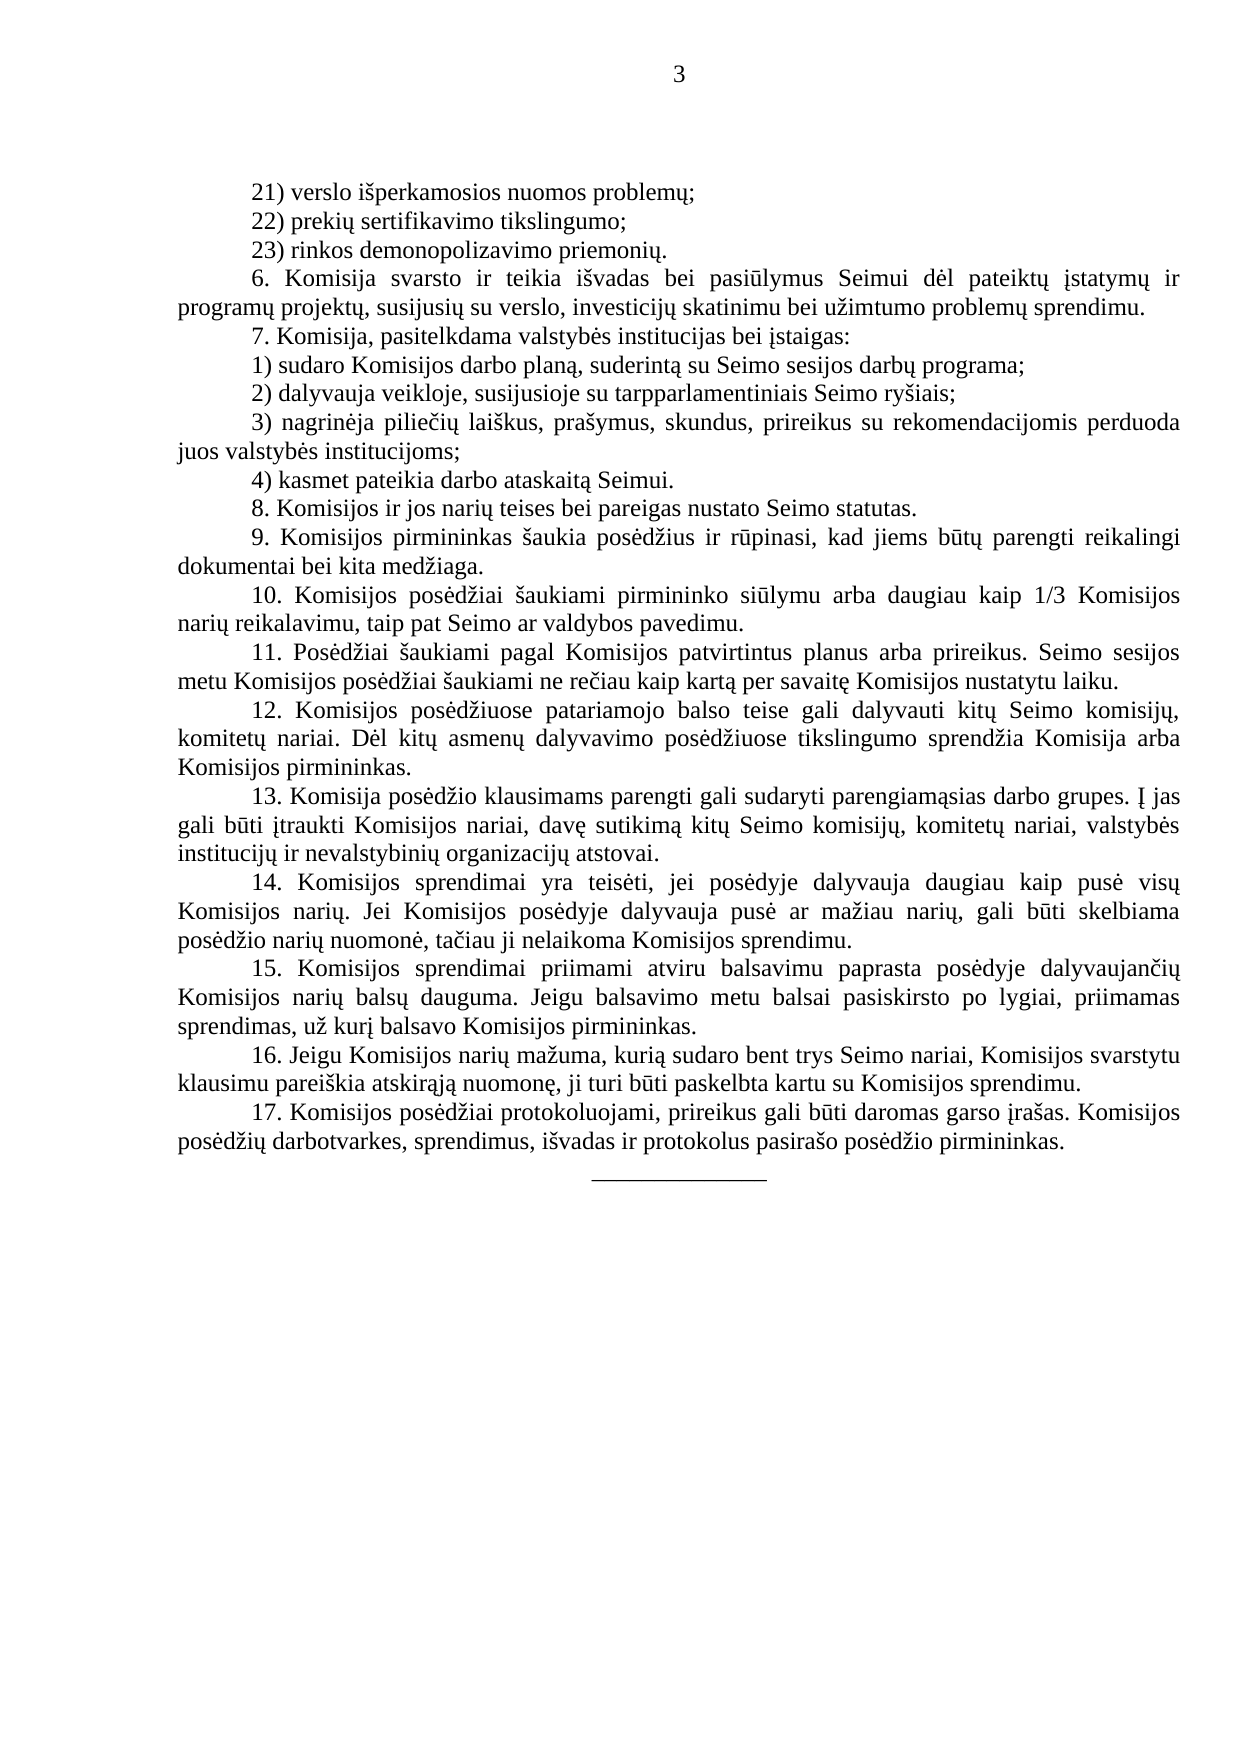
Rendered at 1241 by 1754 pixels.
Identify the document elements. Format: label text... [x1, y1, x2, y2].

text 3) nagrinėja piliečių laiškus, prašymus, skundus, prireikus su rekomendacijomis perduoda juos valstybės institucijoms; [177, 407, 1181, 465]
text 13. Komisija posėdžio klausimams parengti gali sudaryti parengiamąsias darbo grupes. Į jas gali būti įtraukti Komisijos nariai, davę sutikimą kitų Seimo komisijų, komitetų nariai, valstybės institucijų ir nevalstybinių organizacijų atstovai. [177, 781, 1181, 867]
text 1) sudaro Komisijos darbo planą, suderintą su Seimo sesijos darbų programa; [177, 350, 1181, 378]
text ______________ [177, 1155, 1181, 1183]
text 15. Komisijos sprendimai priimami atviru balsavimu paprasta posėdyje dalyvaujančių Komisijos narių balsų dauguma. Jeigu balsavimo metu balsai pasiskirsto po lygiai, priimamas sprendimas, už kurį balsavo Komisijos pirmininkas. [177, 953, 1181, 1040]
text 8. Komisijos ir jos narių teises bei pareigas nustato Seimo statutas. [177, 493, 1181, 522]
text 9. Komisijos pirmininkas šaukia posėdžius ir rūpinasi, kad jiems būtų parengti reikalingi dokumentai bei kita medžiaga. [177, 522, 1181, 580]
text 2) dalyvauja veikloje, susijusioje su tarpparlamentiniais Seimo ryšiais; [177, 378, 1181, 407]
text 21) verslo išperkamosios nuomos problemų; [177, 177, 1181, 206]
text 17. Komisijos posėdžiai protokoluojami, prireikus gali būti daromas garso įrašas. Komisijos posėdžių darbotvarkes, sprendimus, išvadas ir protokolus pasirašo posėdžio pirmininkas. [177, 1097, 1181, 1155]
text 6. Komisija svarsto ir teikia išvadas bei pasiūlymus Seimui dėl pateiktų įstatymų ir programų projektų, susijusių su verslo, investicijų skatinimu bei užimtumo problemų sprendimu. [177, 263, 1181, 321]
text 11. Posėdžiai šaukiami pagal Komisijos patvirtintus planus arba prireikus. Seimo sesijos metu Komisijos posėdžiai šaukiami ne rečiau kaip kartą per savaitę Komisijos nustatytu laiku. [177, 637, 1181, 695]
text 4) kasmet pateikia darbo ataskaitą Seimui. [177, 465, 1181, 493]
text 22) prekių sertifikavimo tikslingumo; [177, 206, 1181, 235]
text 10. Komisijos posėdžiai šaukiami pirmininko siūlymu arba daugiau kaip 1/3 Komisijos narių reikalavimu, taip pat Seimo ar valdybos pavedimu. [177, 580, 1181, 637]
text 12. Komisijos posėdžiuose patariamojo balso teise gali dalyvauti kitų Seimo komisijų, komitetų nariai. Dėl kitų asmenų dalyvavimo posėdžiuose tikslingumo sprendžia Komisija arba Komisijos pirmininkas. [177, 695, 1181, 781]
text 7. Komisija, pasitelkdama valstybės institucijas bei įstaigas: [177, 321, 1181, 350]
text 23) rinkos demonopolizavimo priemonių. [177, 235, 1181, 263]
text 14. Komisijos sprendimai yra teisėti, jei posėdyje dalyvauja daugiau kaip pusė visų Komisijos narių. Jei Komisijos posėdyje dalyvauja pusė ar mažiau narių, gali būti skelbiama posėdžio narių nuomonė, tačiau ji nelaikoma Komisijos sprendimu. [177, 867, 1181, 953]
text 16. Jeigu Komisijos narių mažuma, kurią sudaro bent trys Seimo nariai, Komisijos svarstytu klausimu pareiškia atskirąją nuomonę, ji turi būti paskelbta kartu su Komisijos sprendimu. [177, 1040, 1181, 1097]
